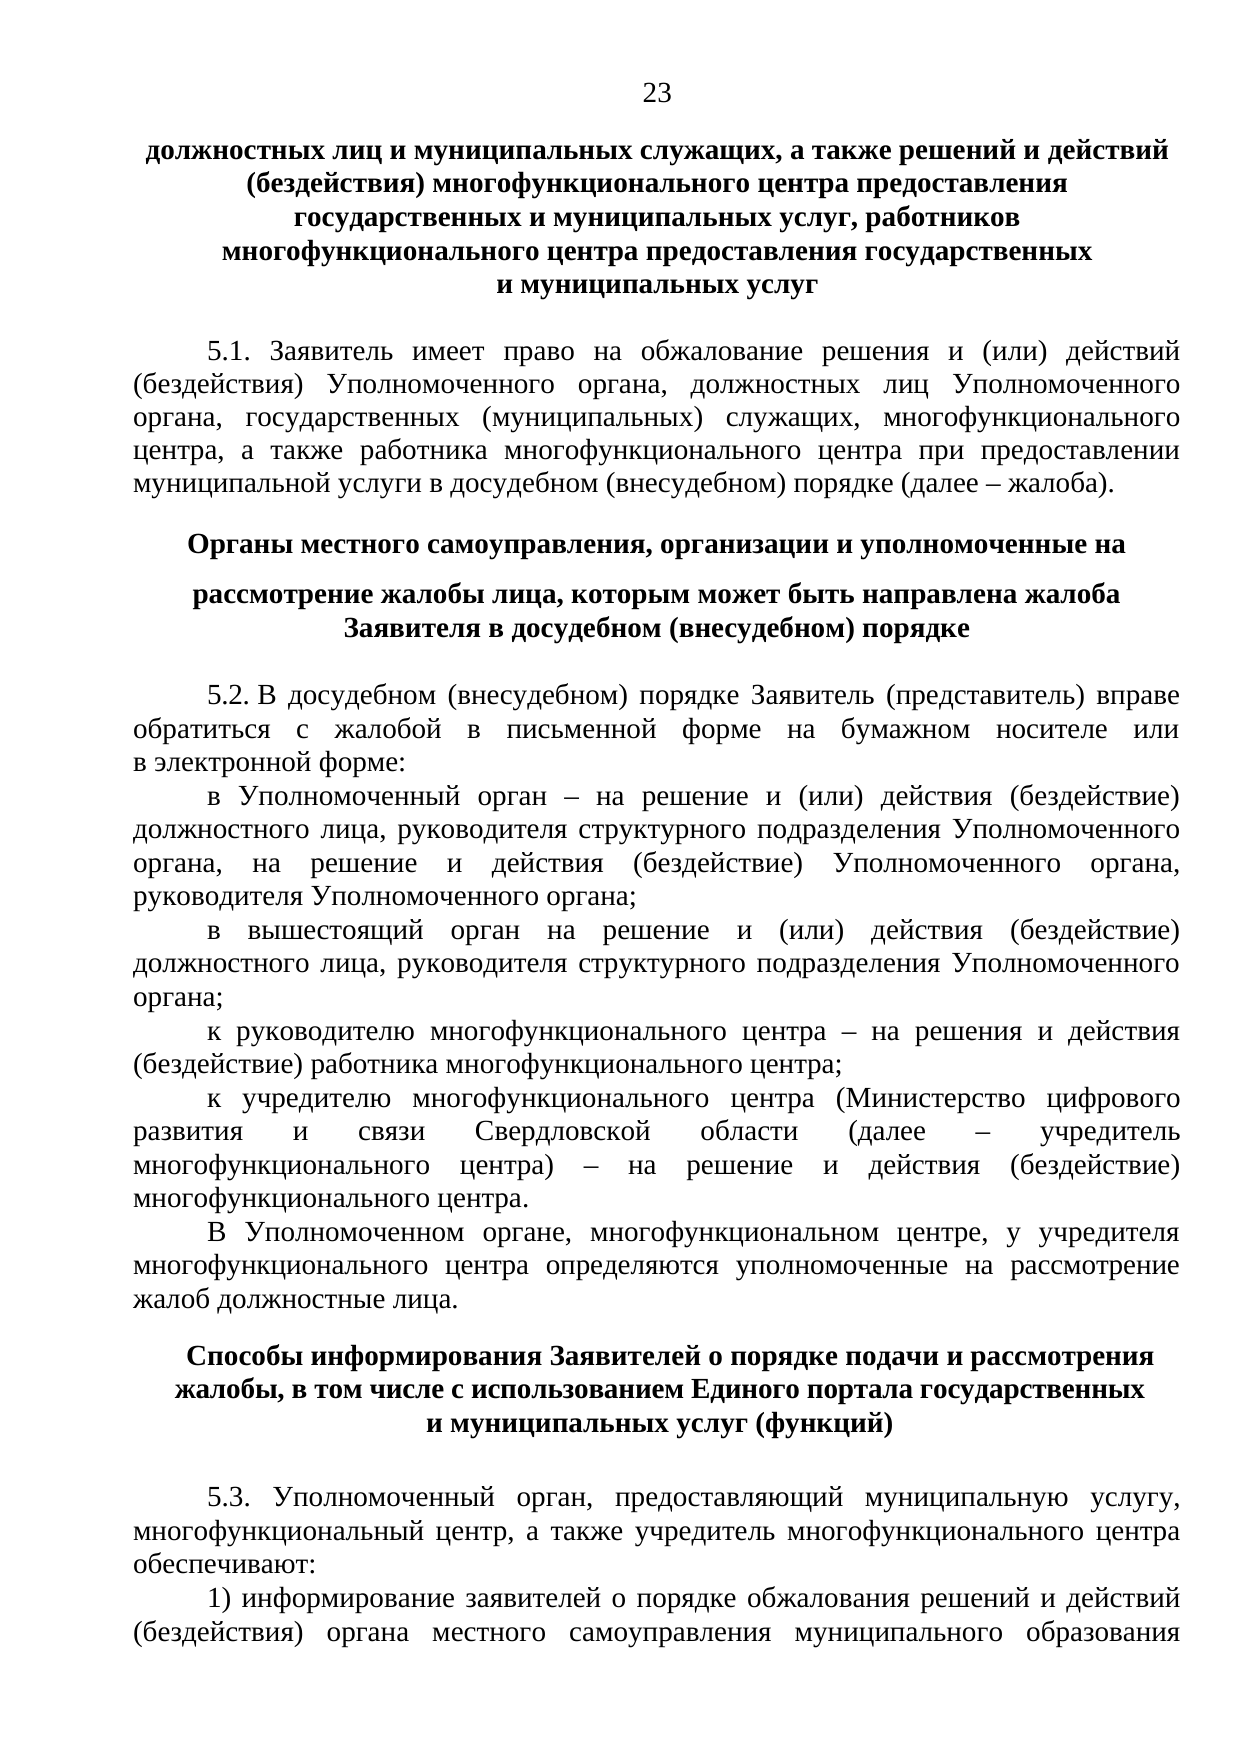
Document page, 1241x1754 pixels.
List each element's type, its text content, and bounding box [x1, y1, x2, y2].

text Заявителя в досудебном (внесудебном) порядке [133, 611, 1181, 644]
text в вышестоящий орган на решение и (или) действия (бездействие) должностного лица, руководителя структурного подразделения Уполномоченного органа; [133, 913, 1181, 1013]
text 5.2. В досудебном (внесудебном) порядке Заявитель (представитель) вправе обратиться с жалобой в письменной форме на бумажном носителе или в электронной форме: [133, 678, 1181, 778]
text должностных лиц и муниципальных служащих, а также решений и действий (бездействия) многофункционального центра предоставления государственных и муниципальных услуг, работников многофункционального центра предоставления государственных и муниципальных услуг [133, 133, 1181, 300]
text к учредителю многофункционального центра (Министерство цифрового развития и связи Свердловской области (далее – учредитель многофункционального центра) – на решение и действия (бездействие) многофункционального центра. [133, 1080, 1181, 1214]
text 1) информирование заявителей о порядке обжалования решений и действий (бездействия) органа местного самоуправления муниципального образования [133, 1581, 1181, 1648]
text рассмотрение жалобы лица, которым может быть направлена жалоба [133, 577, 1180, 611]
text к руководителю многофункционального центра – на решения и действия (бездействие) работника многофункционального центра; [133, 1013, 1181, 1080]
text В Уполномоченном органе, многофункциональном центре, у учредителя многофункционального центра определяются уполномоченные на рассмотрение жалоб должностные лица. [133, 1214, 1180, 1315]
text в Уполномоченный орган – на решение и (или) действия (бездействие) должностного лица, руководителя структурного подразделения Уполномоченного органа, на решение и действия (бездействие) Уполномоченного органа, руководителя Уполномоченного органа; [133, 778, 1181, 913]
text Органы местного самоуправления, организации и уполномоченные на [133, 527, 1180, 561]
text 5.3. Уполномоченный орган, предоставляющий муниципальную услугу, многофункциональный центр, а также учредитель многофункционального центра обеспечивают: [133, 1480, 1181, 1581]
text 5.1. Заявитель имеет право на обжалование решения и (или) действий (бездействия) Уполномоченного органа, должностных лиц Уполномоченного органа, государственных (муниципальных) служащих, многофункционального центра, а также работника многофункционального центра при предоставлении муниципальной услуги в досудебном (внесудебном) порядке (далее – жалоба). [133, 334, 1181, 499]
text Способы информирования Заявителей о порядке подачи и рассмотрения жалобы, в том числе с использованием Единого портала государственных и муниципальных услуг (функций) [138, 1339, 1181, 1439]
